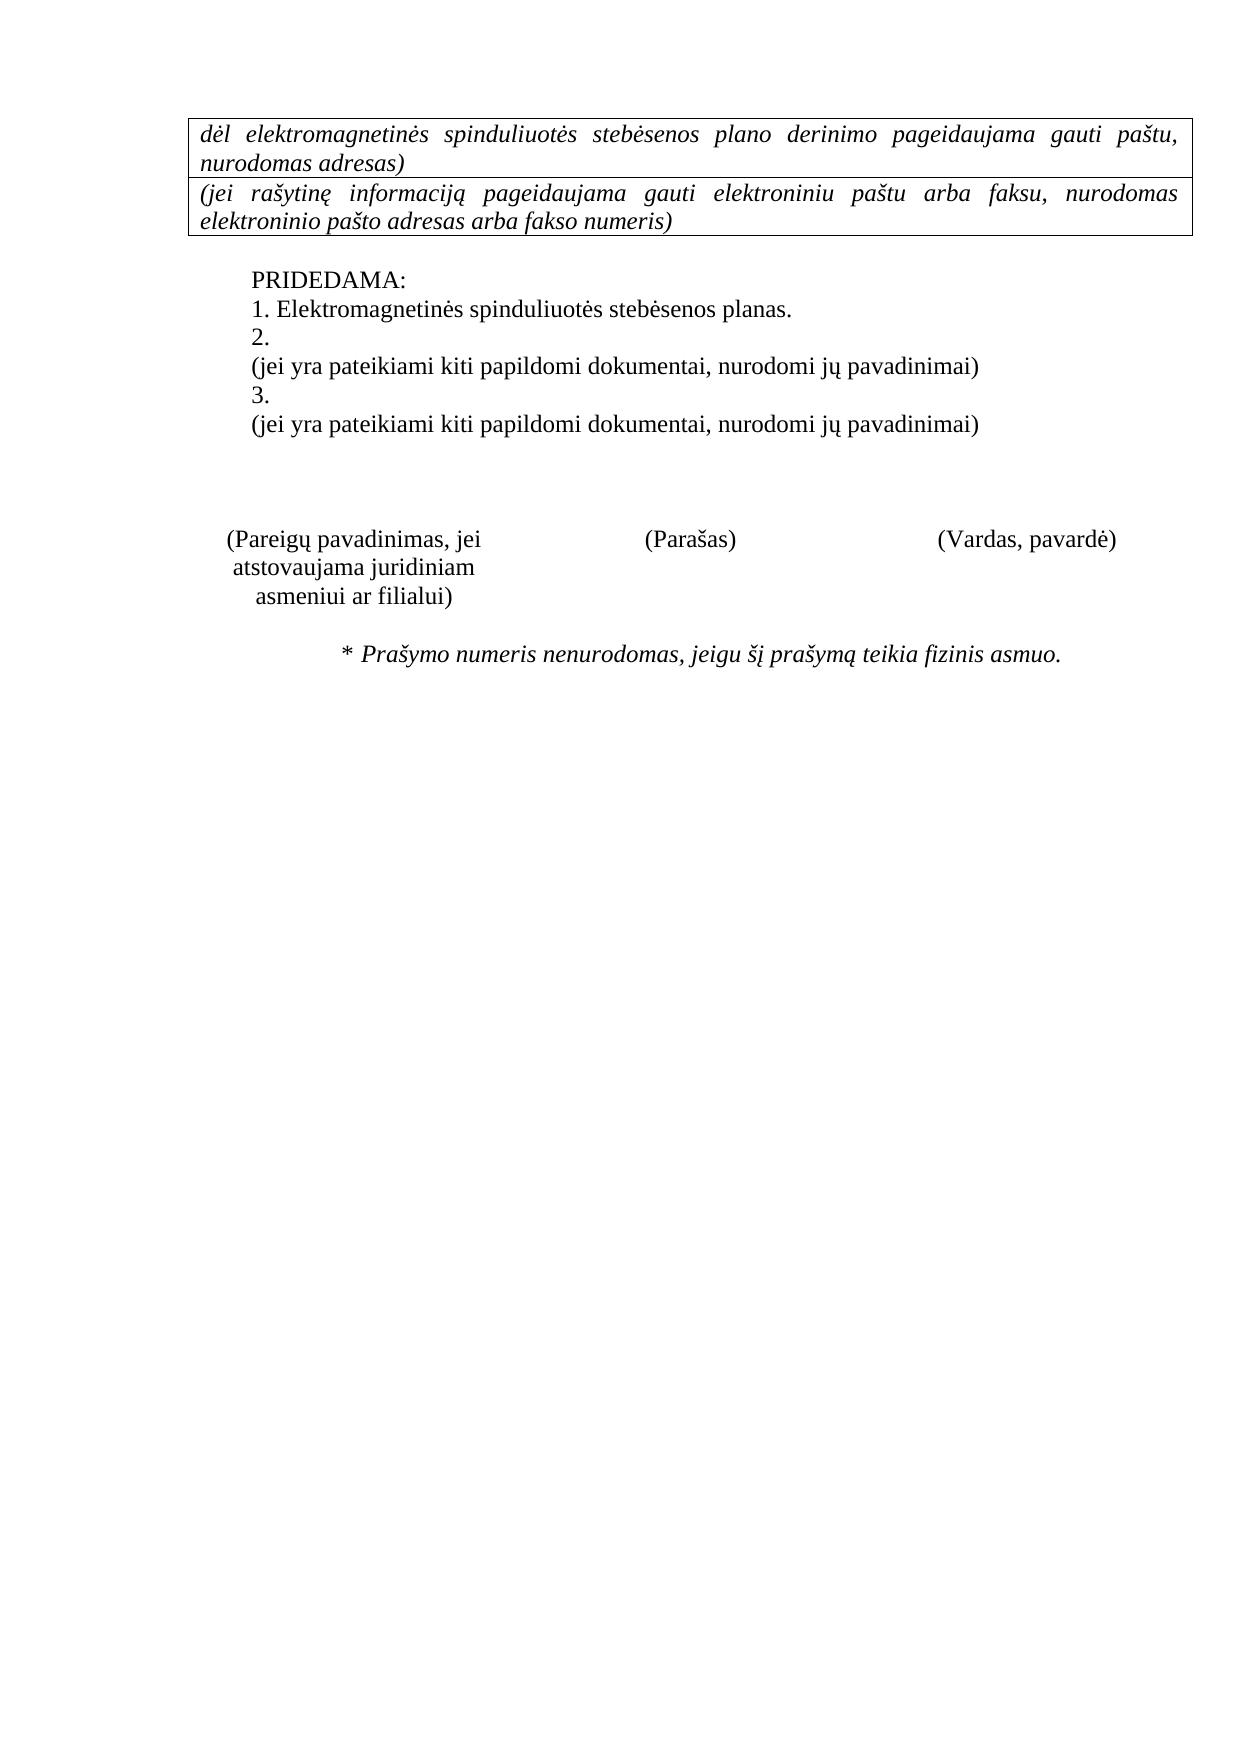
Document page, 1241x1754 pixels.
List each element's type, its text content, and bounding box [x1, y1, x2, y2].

table_header [519, 495, 861, 524]
text * Prašymo numeris nenurodomas, jeigu šį prašymą teikia fizinis asmuo. [177, 639, 1181, 667]
table_header [861, 495, 1192, 524]
text PRIDEDAMA: [177, 265, 1181, 294]
text 3. [177, 380, 1181, 409]
text (jei yra pateikiami kiti papildomi dokumentai, nurodomi jų pavadinimai) [177, 351, 1181, 380]
table_header [189, 495, 519, 524]
text 1. Elektromagnetinės spinduliuotės stebėsenos planas. [177, 294, 1181, 322]
table_cell (Vardas, pavardė) [861, 524, 1192, 610]
table_cell dėl elektromagnetinės spinduliuotės stebėsenos plano derinimo pageidaujama gauti paštu, nurodomas adresas) [189, 119, 1192, 177]
text (jei yra pateikiami kiti papildomi dokumentai, nurodomi jų pavadinimai) [177, 409, 1181, 437]
table_cell (jei rašytinę informaciją pageidaujama gauti elektroniniu paštu arba faksu, nurodomas elektroninio pašto adresas arba fakso numeris) [189, 178, 1192, 235]
text 2. [177, 322, 1181, 351]
table_cell (Parašas) [519, 524, 861, 610]
table_cell (Pareigų pavadinimas, jei atstovaujama juridiniam asmeniui ar filialui) [189, 524, 519, 610]
